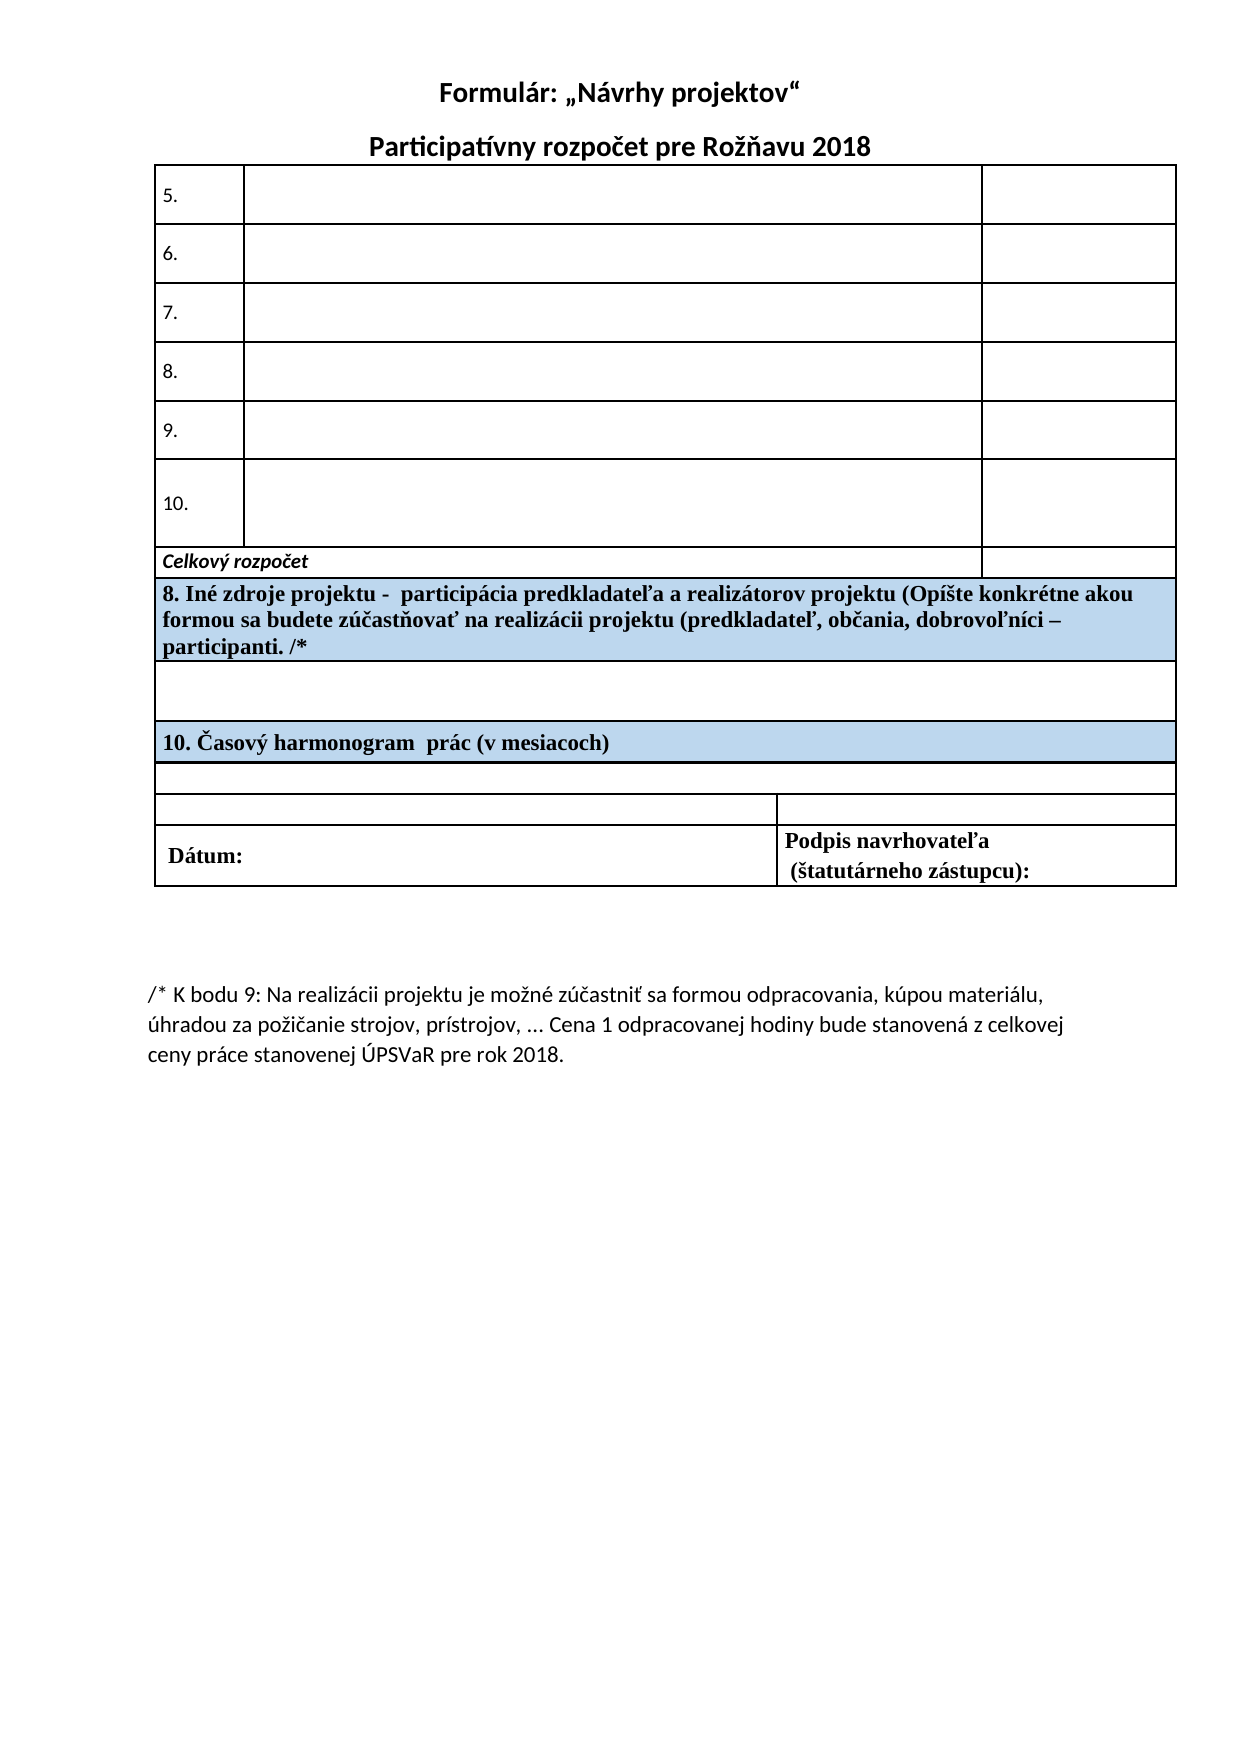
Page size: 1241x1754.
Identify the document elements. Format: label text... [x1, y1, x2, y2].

table_cell 10. [156, 460, 243, 546]
table_cell [983, 402, 1175, 458]
table_cell 8. Iné zdroje projektu - participácia predkladateľa a realizátorov projektu (Opíšte konkrétne akou formou sa budete zúčastňovať na realizácii projektu (predkladateľ, občania, dobrovoľníci – participanti. /* [156, 579, 1175, 660]
table_cell (štatutárneho zástupcu): [778, 854, 1175, 885]
table_cell [156, 795, 776, 824]
table_cell [245, 284, 981, 341]
table_cell [156, 662, 1175, 720]
table_cell 5. [156, 166, 243, 223]
table_cell 10. Časový harmonogram prác (v mesiacoch) [156, 722, 1175, 761]
table_cell [983, 166, 1175, 223]
table_cell 8. [156, 343, 243, 399]
text /* K bodu 9: Na realizácii projektu je možné zúčastniť sa formou odpracovania, kúpou materiálu, úhradou za požičanie strojov, prístrojov, ... Cena 1 odpracovanej hodiny bude stanovená z celkovej ceny práce stanovenej ÚPSVaR pre rok 2018. [148, 980, 1093, 1068]
table_cell [778, 795, 1175, 824]
table_cell 9. [156, 402, 243, 458]
table_cell [245, 225, 981, 282]
table_cell [983, 284, 1175, 341]
table_cell [983, 343, 1175, 399]
table_cell 7. [156, 284, 243, 341]
table_cell [156, 764, 1175, 793]
table_cell [245, 343, 981, 399]
table_cell [245, 166, 981, 223]
table_cell [245, 460, 981, 546]
table_cell 6. [156, 225, 243, 282]
table_cell [983, 460, 1175, 546]
table_cell Podpis navrhovateľa [778, 826, 1175, 854]
table_cell Dátum: [156, 826, 776, 885]
table_cell [245, 402, 981, 458]
table_cell [983, 225, 1175, 282]
table_cell [983, 548, 1175, 577]
table_cell Celkový rozpočet [156, 548, 981, 577]
